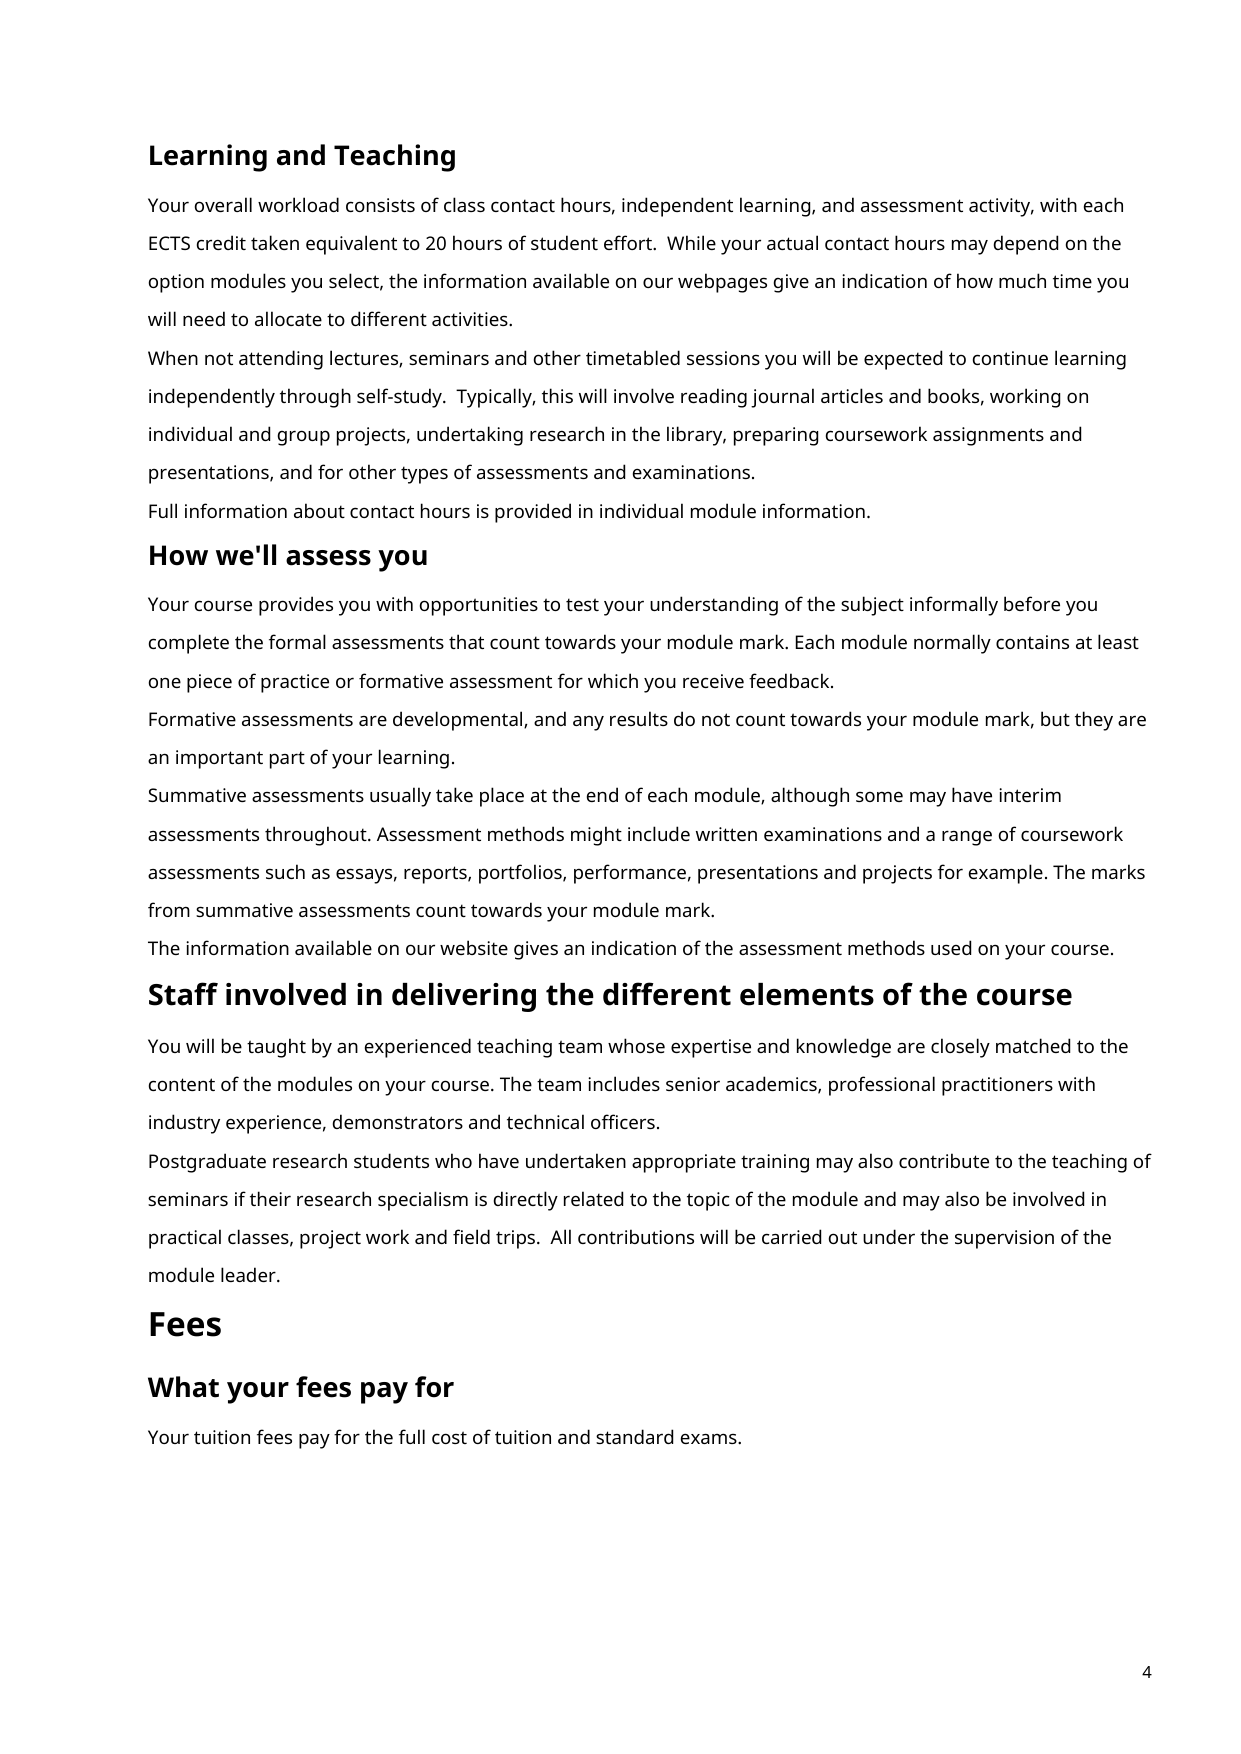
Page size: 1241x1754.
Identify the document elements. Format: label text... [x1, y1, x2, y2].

text The information available on our website gives an indication of the assessment methods used on your course. [148, 936, 1152, 961]
subtitle Fees [148, 1301, 1152, 1346]
text You will be taught by an experienced teaching team whose expertise and knowledge are closely matched to the content of the modules on your course. The team includes senior academics, professional practitioners with industry experience, demonstrators and technical officers. [148, 1033, 1152, 1135]
text Your overall workload consists of class contact hours, independent learning, and assessment activity, with each ECTS credit taken equivalent to 20 hours of student effort. While your actual contact hours may depend on the option modules you select, the information available on our webpages give an indication of how much time you will need to allocate to different activities. [148, 192, 1152, 332]
subtitle What your fees pay for [148, 1369, 1152, 1406]
text When not attending lectures, seminars and other timetabled sessions you will be expected to continue learning independently through self-study. Typically, this will involve reading journal articles and books, working on individual and group projects, undertaking research in the library, preparing coursework assignments and presentations, and for other types of assessments and examinations. [148, 345, 1152, 485]
text Full information about contact hours is provided in individual module information. [148, 498, 1152, 523]
subtitle Staff involved in delivering the different elements of the course [148, 974, 1152, 1013]
text Postgraduate research students who have undertaken appropriate training may also contribute to the teaching of seminars if their research specialism is directly related to the topic of the module and may also be involved in practical classes, project work and field trips. All contributions will be carried out under the supervision of the module leader. [148, 1148, 1152, 1288]
subtitle How we'll assess you [148, 536, 1152, 573]
text Your tuition fees pay for the full cost of tuition and standard exams. [148, 1424, 1152, 1450]
subtitle Learning and Teaching [148, 137, 1152, 174]
text Your course provides you with opportunities to test your understanding of the subject informally before you complete the formal assessments that count towards your module mark. Each module normally contains at least one piece of practice or formative assessment for which you receive feedback. [148, 591, 1152, 693]
text Formative assessments are developmental, and any results do not count towards your module mark, but they are an important part of your learning. [148, 706, 1152, 770]
text Summative assessments usually take place at the end of each module, although some may have interim assessments throughout. Assessment methods might include written examinations and a range of coursework assessments such as essays, reports, portfolios, performance, presentations and projects for example. The marks from summative assessments count towards your module mark. [148, 783, 1152, 923]
